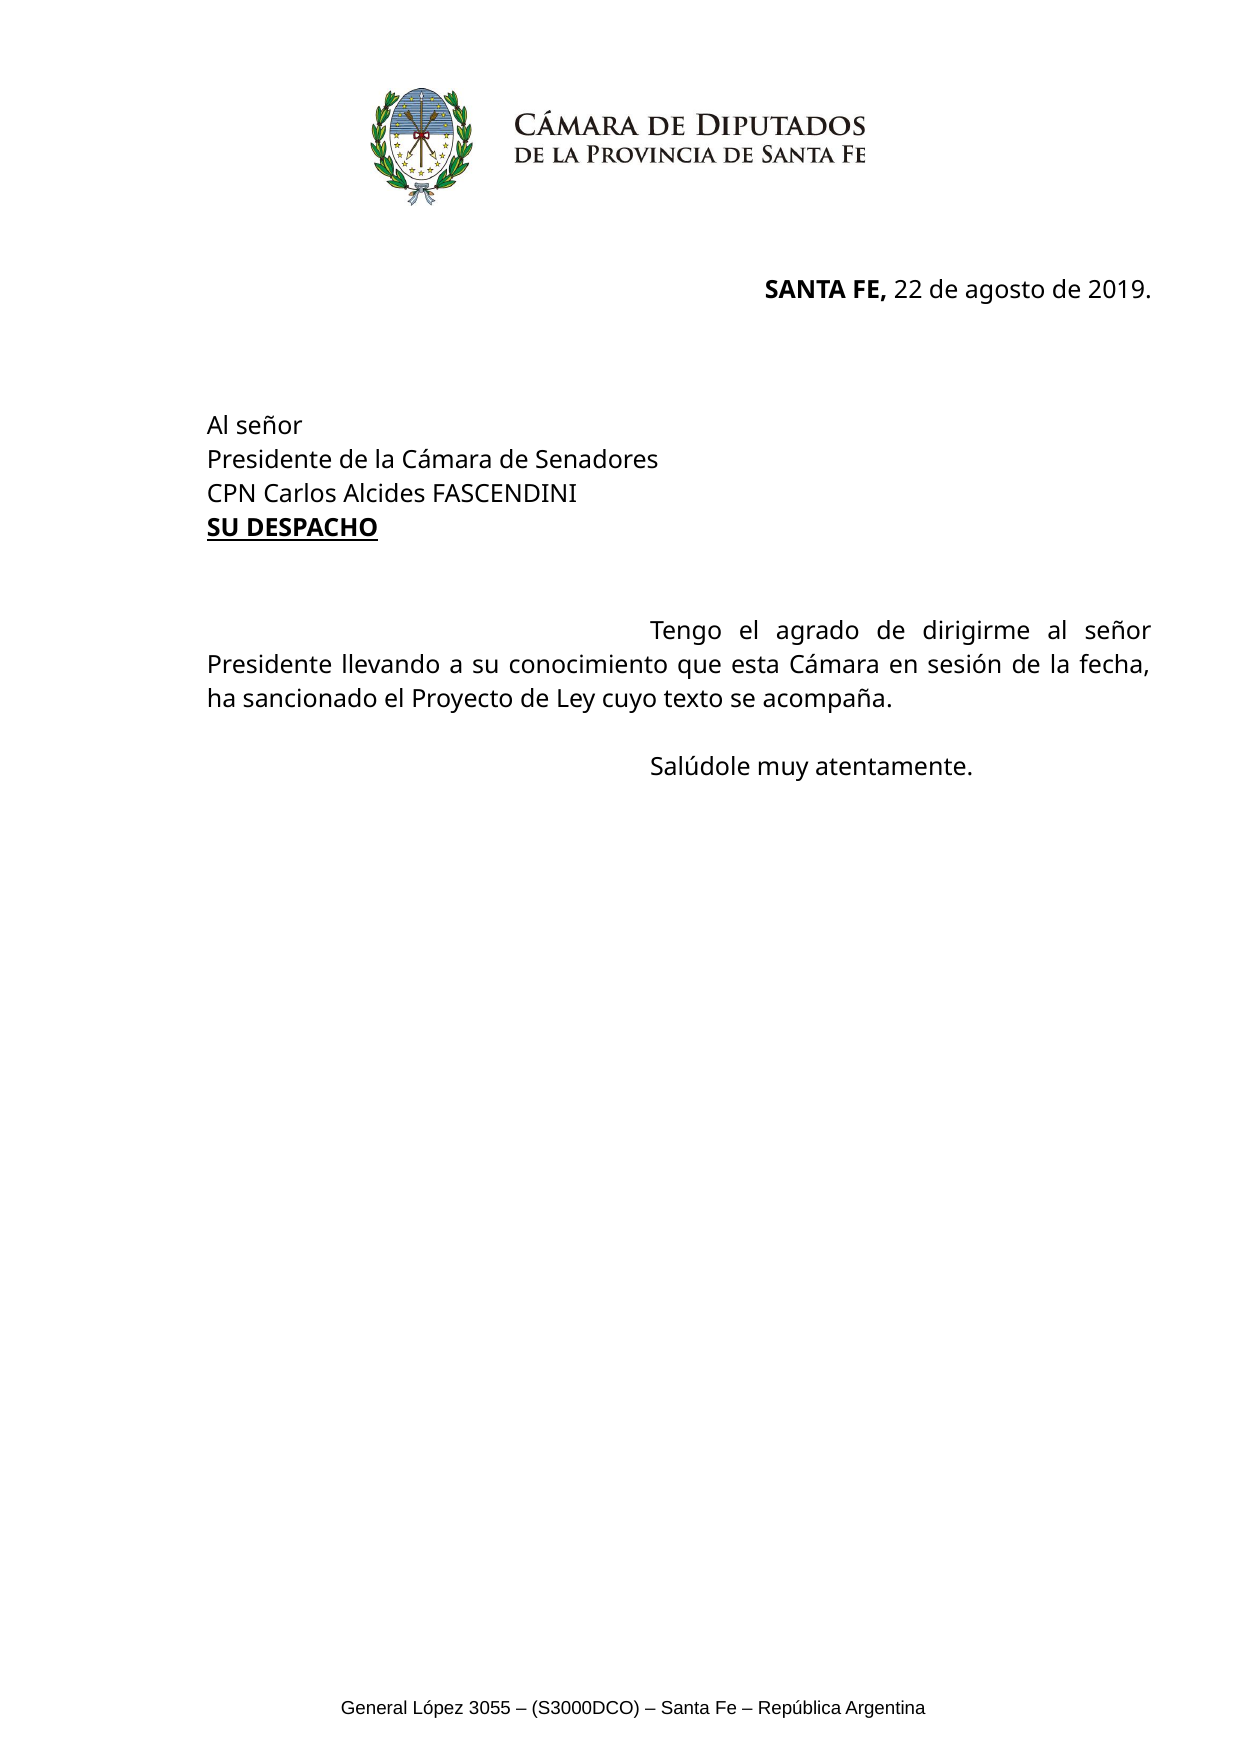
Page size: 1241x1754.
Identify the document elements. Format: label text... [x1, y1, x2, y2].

text SANTA FE, 22 de agosto de 2019. [207, 272, 1152, 306]
text Al señor [207, 408, 1152, 442]
text Presidente de la Cámara de Senadores [207, 442, 1152, 476]
text SU DESPACHO [207, 510, 1152, 544]
text CPN Carlos Alcides FASCENDINI [207, 476, 1152, 510]
text Tengo el agrado de dirigirme al señor Presidente llevando a su conocimiento que esta Cámara en sesión de la fecha, ha sancionado el Proyecto de Ley cuyo texto se acompaña. [207, 612, 1152, 714]
picture [370, 88, 866, 210]
text Salúdole muy atentamente. [207, 748, 1152, 783]
